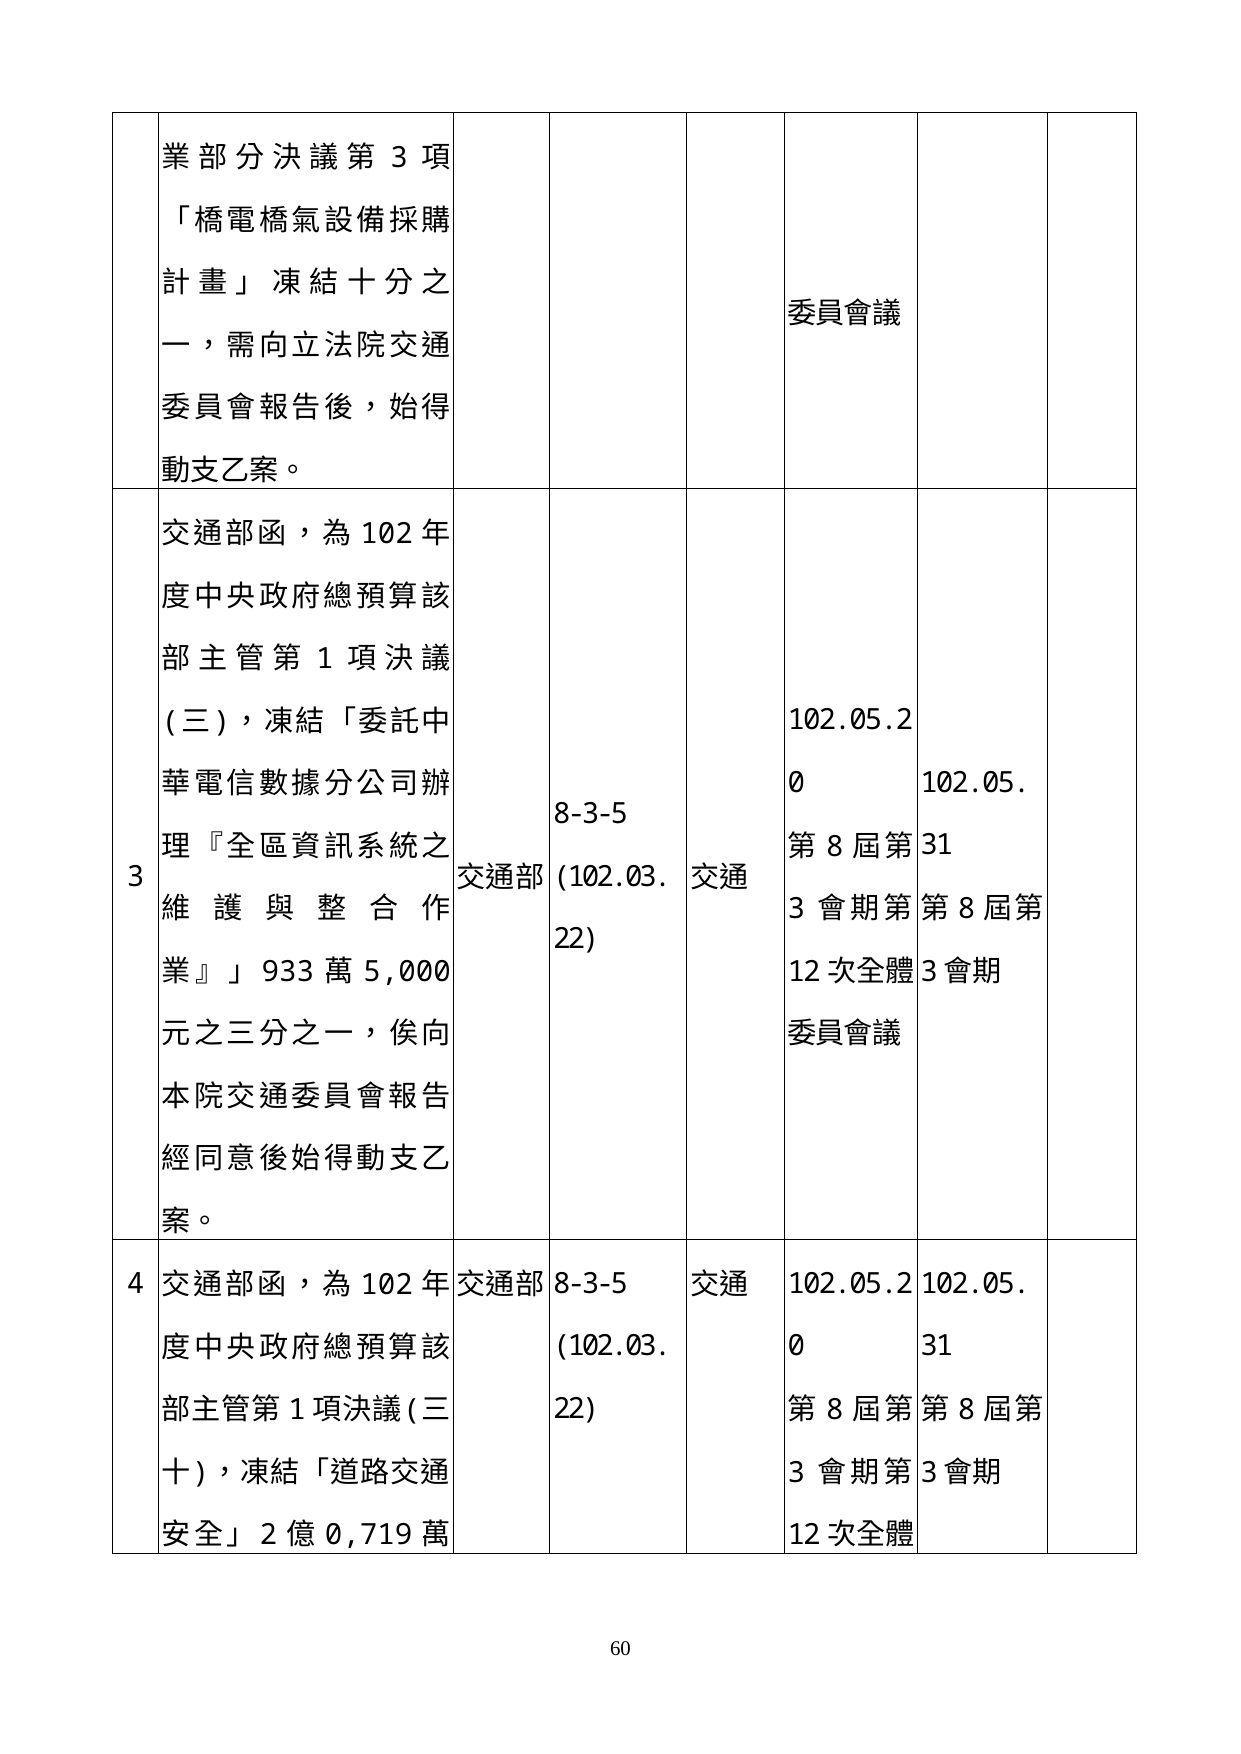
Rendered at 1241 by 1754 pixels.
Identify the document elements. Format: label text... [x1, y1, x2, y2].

table_cell [454, 113, 549, 488]
table_cell [1048, 1240, 1136, 1553]
table_cell 8-3-5 (102.03.22) [550, 489, 686, 1239]
table_cell 交通部函，為102年度中央政府總預算該部主管第1項決議(三)，凍結「委託中華電信數據分公司辦理『全區資訊系統之維護與整合作業』」933萬5,000元之三分之一，俟向本院交通委員會報告經同意後始得動支乙案。 [159, 489, 453, 1239]
table_cell [1048, 489, 1136, 1239]
table_cell [687, 113, 784, 488]
table_cell 3 [113, 489, 158, 1239]
table_cell 業部分決議第3項「橋電橋氣設備採購計畫」凍結十分之一，需向立法院交通委員會報告後，始得動支乙案。 [159, 113, 453, 488]
table_cell 委員會議 [785, 113, 917, 488]
table_cell 102.05.31 第8屆第3會期 [918, 1240, 1047, 1553]
table_cell 102.05.31 第8屆第3會期 [918, 489, 1047, 1239]
table_cell [113, 113, 158, 488]
table_cell 交通部函，為102年度中央政府總預算該部主管第1項決議(三十)，凍結「道路交通安全」2億0,719萬 [159, 1240, 453, 1553]
table_cell 8-3-5 (102.03.22) [550, 1240, 686, 1553]
table_cell 交通 [687, 1240, 784, 1553]
table_cell 交通 [687, 489, 784, 1239]
table_cell [918, 113, 1047, 488]
table_cell 交通部 [454, 1240, 549, 1553]
table_cell 102.05.20 第8屆第3會期第12次全體 [785, 1240, 917, 1553]
table_cell [1048, 113, 1136, 488]
table_cell [550, 113, 686, 488]
table_cell 4 [113, 1240, 158, 1553]
table_cell 交通部 [454, 489, 549, 1239]
table_cell 102.05.20 第8屆第3會期第12次全體委員會議 [785, 489, 917, 1239]
